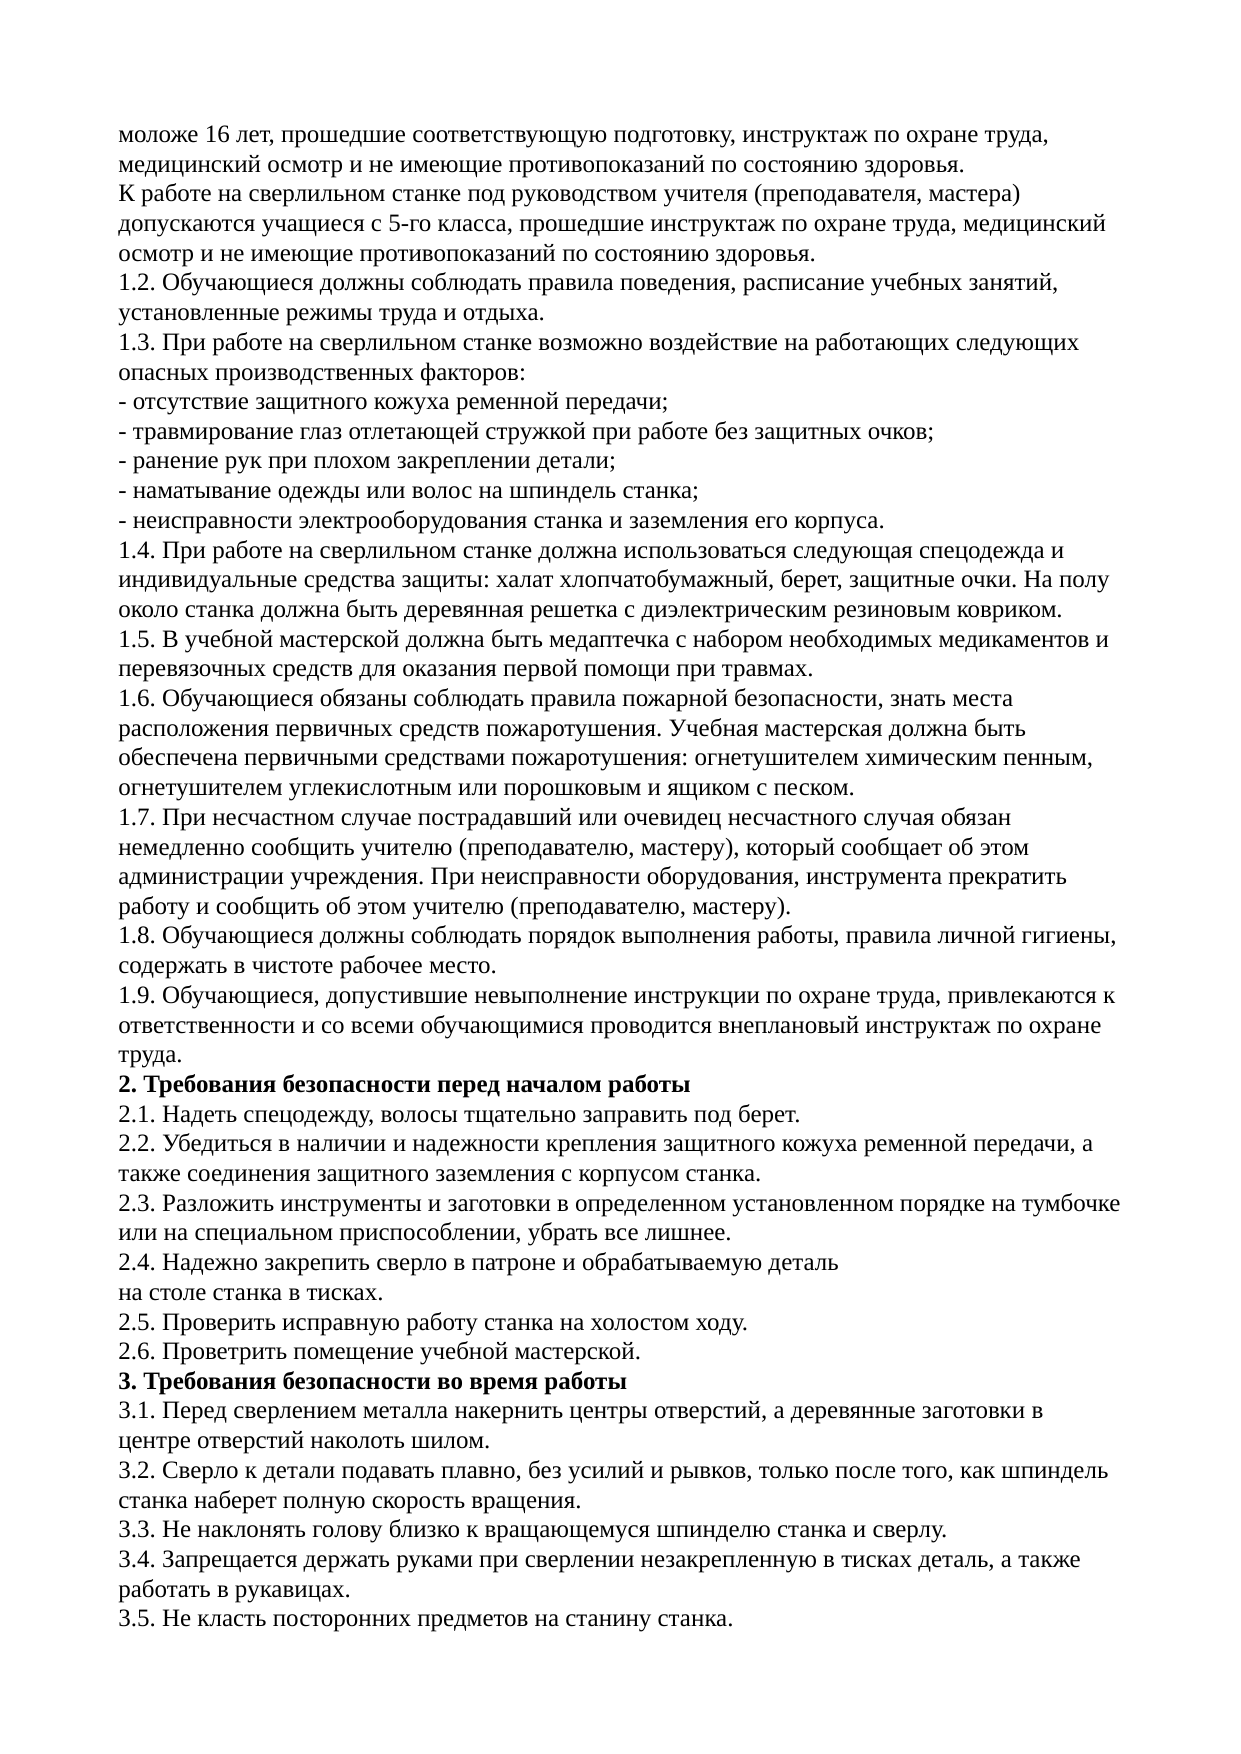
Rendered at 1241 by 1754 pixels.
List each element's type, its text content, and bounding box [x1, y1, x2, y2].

text моложе 16 лет, прошедшие соответствующую подготовку, инструктаж по охране труда, медицинский осмотр и не имеющие противопоказаний по состоянию здоровья. К работе на сверлильном станке под руководством учителя (преподавателя, мастера) допускаются учащиеся с 5-го класса, прошедшие инструктаж по охране труда, медицинский осмотр и не имеющие противопоказаний по состоянию здоровья. 1.2. Обучающиеся должны соблюдать правила поведения, расписание учебных занятий, установленные режимы труда и отдыха. 1.3. При работе на сверлильном станке возможно воздействие на работающих следующих опасных производственных факторов: - отсутствие защитного кожуха ременной передачи; - травмирование глаз отлетающей стружкой при работе без защитных очков; - ранение рук при плохом закреплении детали; - наматывание одежды или волос на шпиндель станка; - неисправности электрооборудования станка и заземления его корпуса. 1.4. При работе на сверлильном станке должна использоваться следующая спецодежда и индивидуальные средства защиты: халат хлопчатобумажный, берет, защитные очки. На полу около станка должна быть деревянная решетка с диэлектрическим резиновым ковриком. 1.5. В учебной мастерской должна быть медаптечка с набором необходимых медикаментов и перевязочных средств для оказания первой помощи при травмах. 1.6. Обучающиеся обязаны соблюдать правила пожарной безопасности, знать места расположения первичных средств пожаротушения. Учебная мастерская должна быть обеспечена первичными средствами пожаротушения: огнетушителем химическим пенным, огнетушителем углекислотным или порошковым и ящиком с песком. 1.7. При несчастном случае пострадавший или очевидец несчастного случая обязан немедленно сообщить учителю (преподавателю, мастеру), который сообщает об этом администрации учреждения. При неисправности оборудования, инструмента прекратить работу и сообщить об этом учителю (преподавателю, мастеру). 1.8. Обучающиеся должны соблюдать порядок выполнения работы, правила личной гигиены, содержать в чистоте рабочее место. 1.9. Обучающиеся, допустившие невыполнение инструкции по охране труда, привлекаются к ответственности и со всеми обучающимися проводится внеплановый инструктаж по охране труда. 2. Требования безопасности перед началом работы 2.1. Надеть спецодежду, волосы тщательно заправить под берет. 2.2. Убедиться в наличии и надежности крепления защитного кожуха ременной передачи, а также соединения защитного заземления с корпусом станка. 2.3. Разложить инструменты и заготовки в определенном установленном порядке на тумбочке или на специальном приспособлении, убрать все лишнее. 2.4. Надежно закрепить сверло в патроне и обрабатываемую деталь на столе станка в тисках. 2.5. Проверить исправную работу станка на холостом ходу. 2.6. Проветрить помещение учебной мастерской. 3. Требования безопасности во время работы 3.1. Перед сверлением металла накернить центры отверстий, а деревянные заготовки в центре отверстий наколоть шилом. 3.2. Сверло к детали подавать плавно, без усилий и рывков, только после того, как шпиндель станка наберет полную скорость вращения. 3.3. Не наклонять голову близко к вращающемуся шпинделю станка и сверлу. 3.4. Запрещается держать руками при сверлении незакрепленную в тисках деталь, а также работать в рукавицах. 3.5. Не класть посторонних предметов на станину станка. [118, 118, 1122, 1632]
